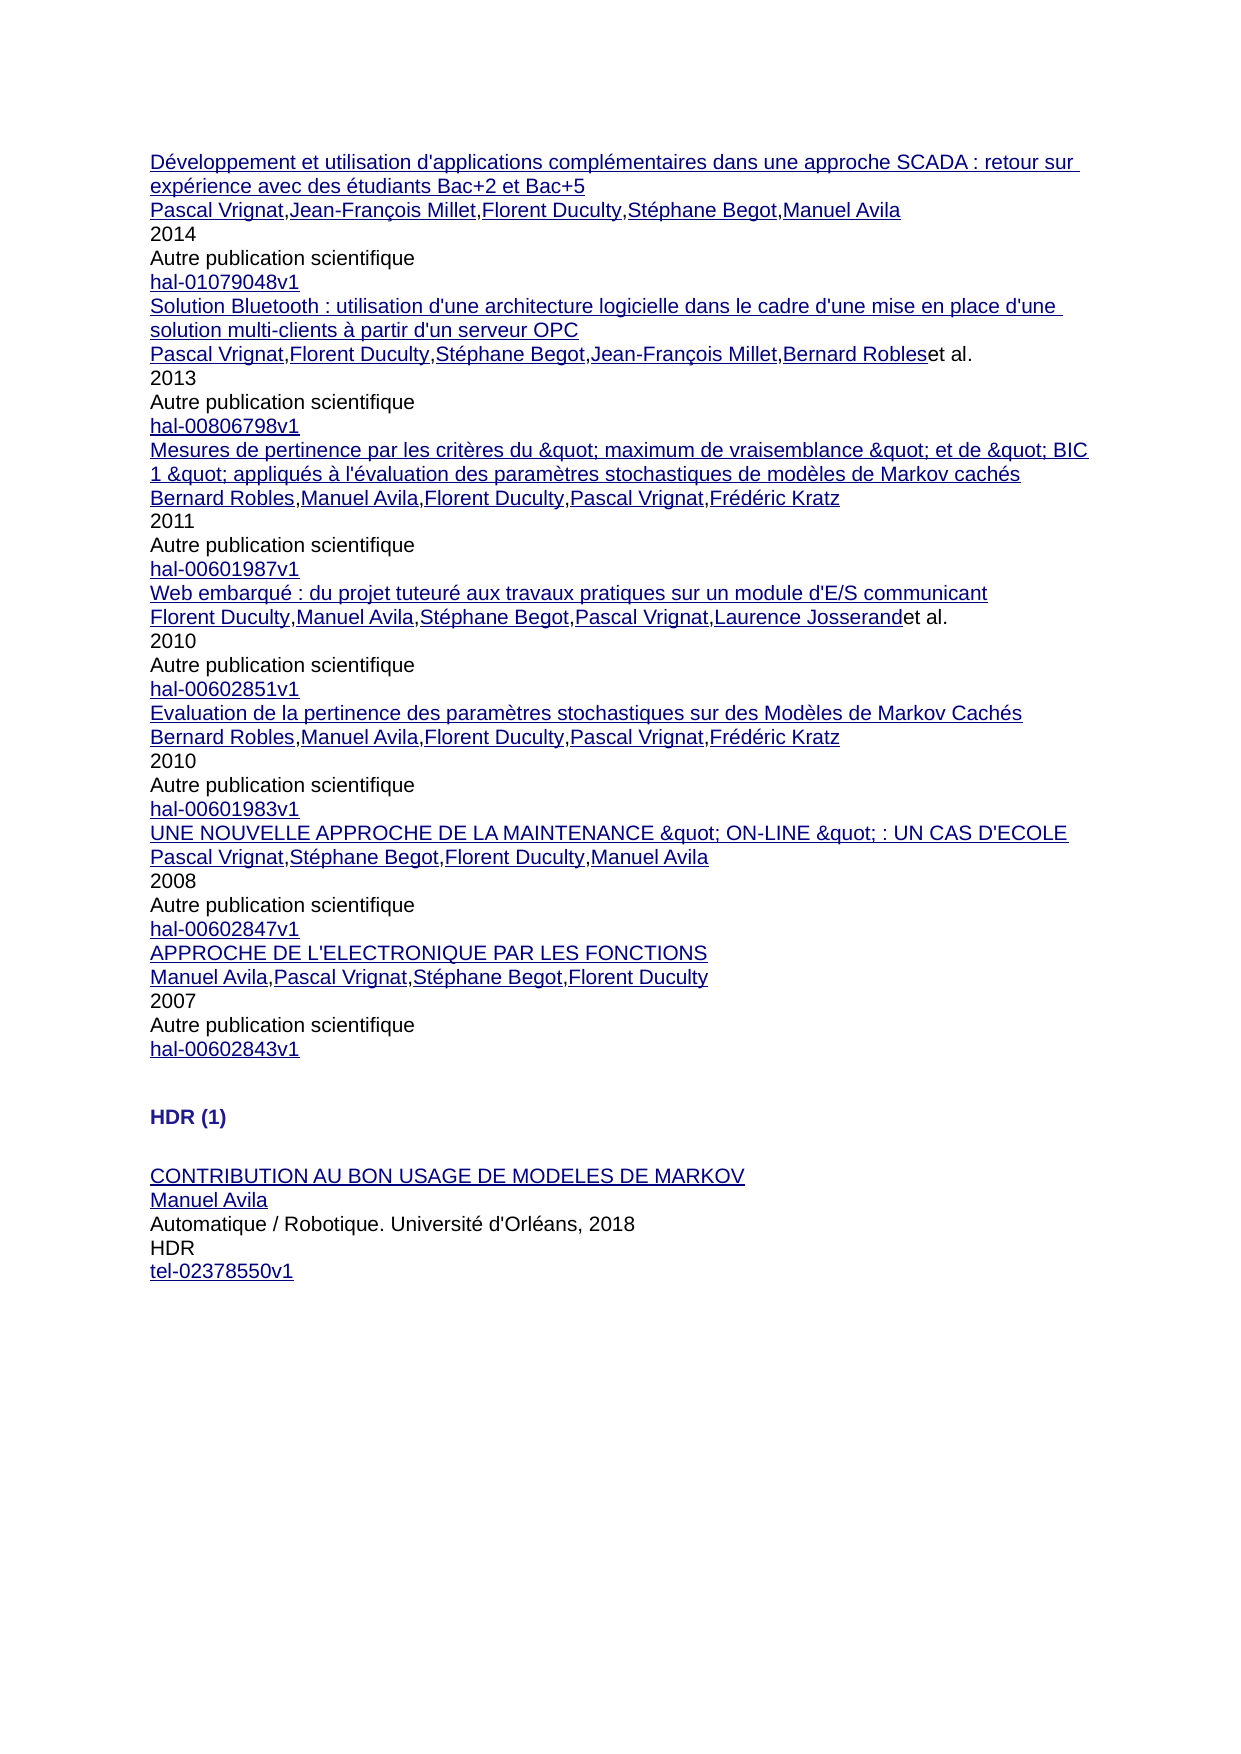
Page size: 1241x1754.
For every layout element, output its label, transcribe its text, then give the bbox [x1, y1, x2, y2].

subtitle HDR (1) [150, 1105, 1090, 1129]
table_cell Web embarqué : du projet tuteuré aux travaux pratiques sur un module d'E/S communicant Florent Duculty,Manuel Avila,Stéphane Begot,Pascal Vrignat,Laurence Josserandet al. 2010 Autre publication scientifique hal-00602851v1 [150, 581, 1090, 701]
table_cell Solution Bluetooth : utilisation d'une architecture logicielle dans le cadre d'une mise en place d'une solution multi-clients à partir d'un serveur OPC Pascal Vrignat,Florent Duculty,Stéphane Begot,Jean-François Millet,Bernard Robleset al. 2013 Autre publication scientifique hal-00806798v1 [150, 294, 1090, 437]
table_cell Mesures de pertinence par les critères du &quot; maximum de vraisemblance &quot; et de &quot; BIC 1 &quot; appliqués à l'évaluation des paramètres stochastiques de modèles de Markov cachés Bernard Robles,Manuel Avila,Florent Duculty,Pascal Vrignat,Frédéric Kratz 2011 Autre publication scientifique hal-00601987v1 [150, 438, 1090, 581]
table_cell UNE NOUVELLE APPROCHE DE LA MAINTENANCE &quot; ON-LINE &quot; : UN CAS D'ECOLE Pascal Vrignat,Stéphane Begot,Florent Duculty,Manuel Avila 2008 Autre publication scientifique hal-00602847v1 [150, 821, 1090, 941]
table_cell APPROCHE DE L'ELECTRONIQUE PAR LES FONCTIONS Manuel Avila,Pascal Vrignat,Stéphane Begot,Florent Duculty 2007 Autre publication scientifique hal-00602843v1 [150, 941, 1090, 1060]
table_header CONTRIBUTION AU BON USAGE DE MODELES DE MARKOV Manuel Avila Automatique / Robotique. Université d'Orléans, 2018 HDR tel-02378550v1 [150, 1164, 1090, 1283]
table_header Développement et utilisation d'applications complémentaires dans une approche SCADA : retour sur expérience avec des étudiants Bac+2 et Bac+5 Pascal Vrignat,Jean-François Millet,Florent Duculty,Stéphane Begot,Manuel Avila 2014 Autre publication scientifique hal-01079048v1 [150, 150, 1090, 294]
table_cell Evaluation de la pertinence des paramètres stochastiques sur des Modèles de Markov Cachés Bernard Robles,Manuel Avila,Florent Duculty,Pascal Vrignat,Frédéric Kratz 2010 Autre publication scientifique hal-00601983v1 [150, 701, 1090, 821]
